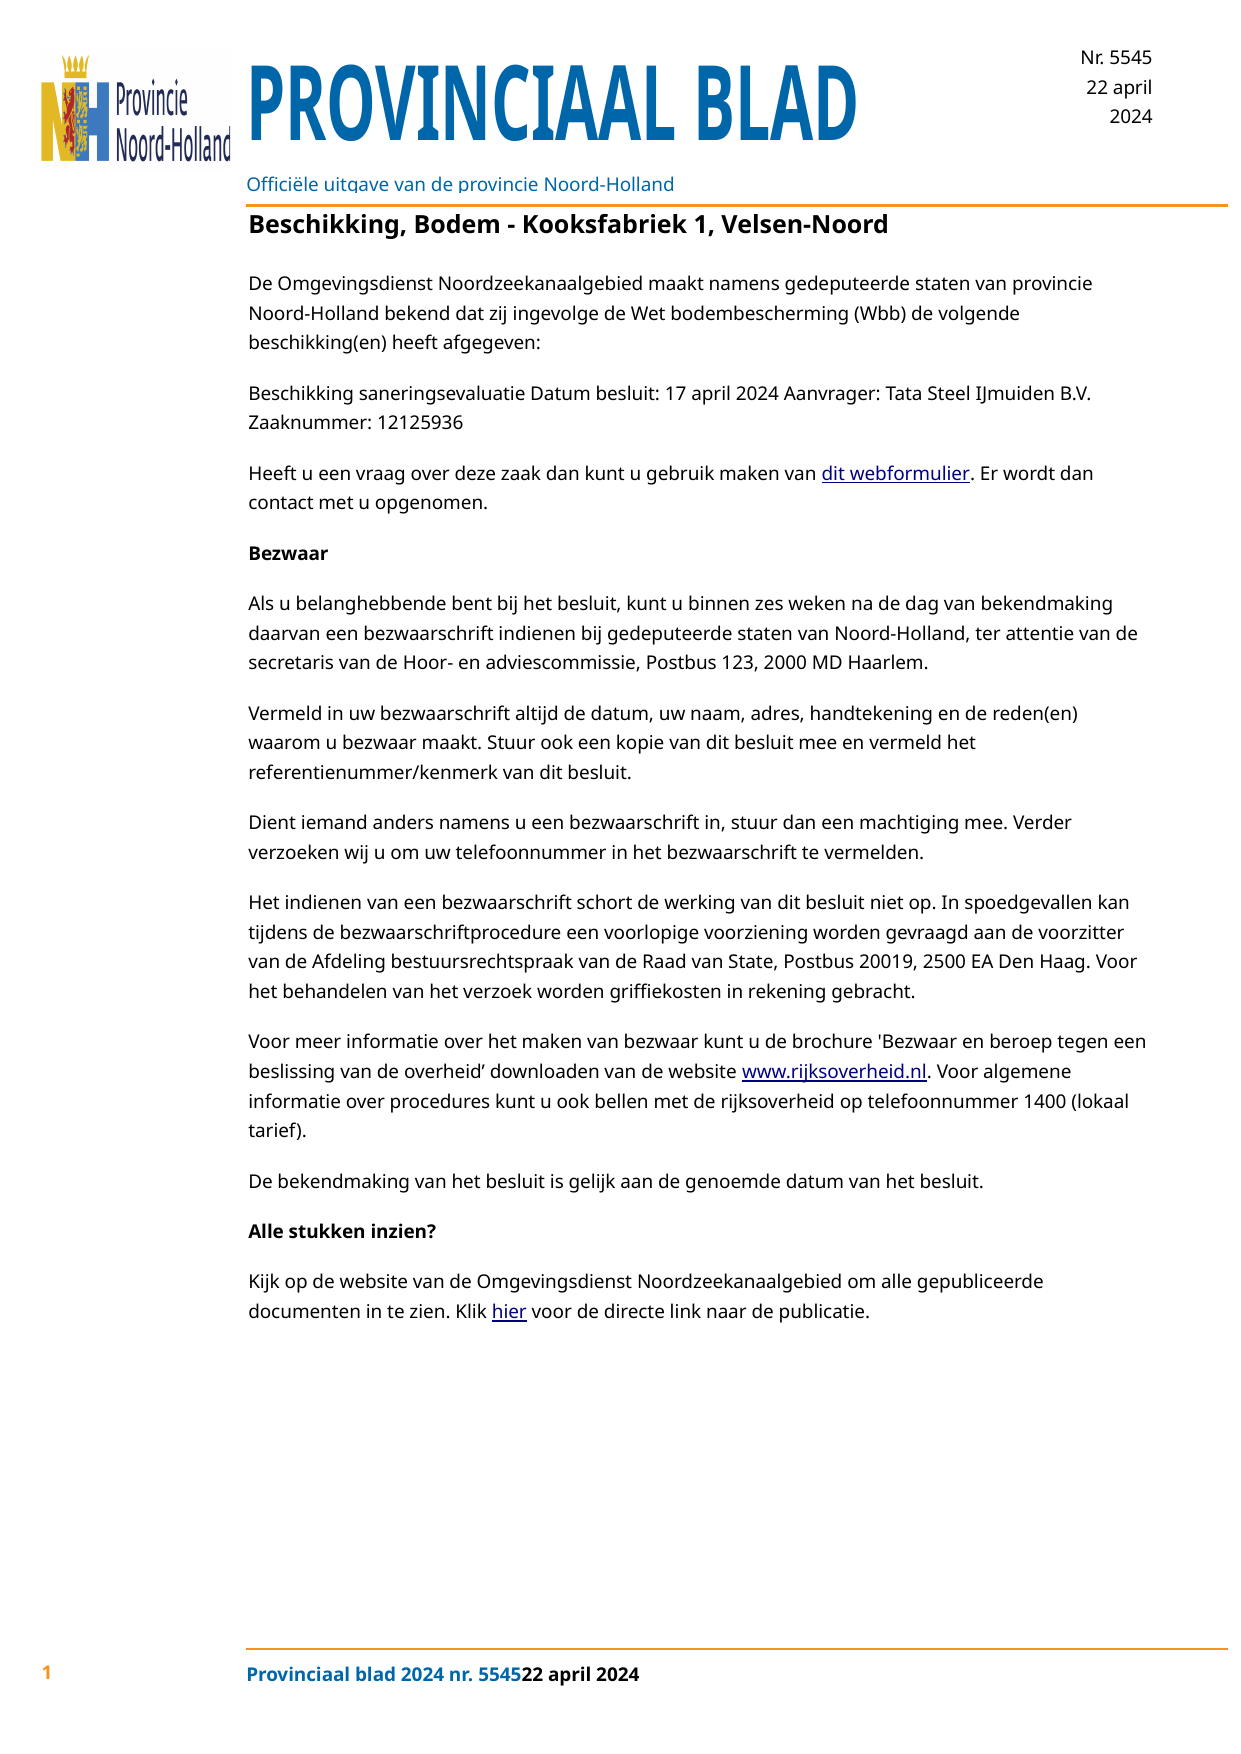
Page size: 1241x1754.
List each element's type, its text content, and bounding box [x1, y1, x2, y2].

text Beschikking saneringsevaluatie Datum besluit: 17 april 2024 Aanvrager: Tata Steel IJmuiden B.V. Zaaknummer: 12125936 [248, 380, 1152, 435]
text Alle stukken inzien? [248, 1218, 1152, 1244]
text De bekendmaking van het besluit is gelijk aan de genoemde datum van het besluit. [248, 1168, 1152, 1193]
text Bezwaar [248, 540, 1152, 566]
text Kijk op de website van de Omgevingsdienst Noordzeekanaalgebied om alle gepubliceerde documenten in te zien. Klik hier voor de directe link naar de publicatie. [248, 1269, 1152, 1324]
text Beschikking, Bodem - Kooksfabriek 1, Velsen-Noord [248, 207, 1152, 241]
text Dient iemand anders namens u een bezwaarschrift in, stuur dan een machtiging mee. Verder verzoeken wij u om uw telefoonnummer in het bezwaarschrift te vermelden. [248, 809, 1152, 865]
text Het indienen van een bezwaarschrift schort de werking van dit besluit niet op. In spoedgevallen kan tijdens de bezwaarschriftprocedure een voorlopige voorziening worden gevraagd aan de voorzitter van de Afdeling bestuursrechtspraak van de Raad van State, Postbus 20019, 2500 EA Den Haag. Voor het behandelen van het verzoek worden griffiekosten in rekening gebracht. [248, 889, 1152, 1004]
text Voor meer informatie over het maken van bezwaar kunt u de brochure 'Bezwaar en beroep tegen een beslissing van de overheid’ downloaden van de website www.rijksoverheid.nl. Voor algemene informatie over procedures kunt u ook bellen met de rijksoverheid op telefoonnummer 1400 (lokaal tarief). [248, 1029, 1152, 1143]
picture [41, 47, 231, 172]
text Als u belanghebbende bent bij het besluit, kunt u binnen zes weken na de dag van bekendmaking daarvan een bezwaarschrift indienen bij gedeputeerde staten van Noord-Holland, ter attentie van de secretaris van de Hoor- en adviescommissie, Postbus 123, 2000 MD Haarlem. [248, 590, 1152, 675]
text Vermeld in uw bezwaarschrift altijd de datum, uw naam, adres, handtekening en de reden(en) waarom u bezwaar maakt. Stuur ook een kopie van dit besluit mee en vermeld het referentienummer/kenmerk van dit besluit. [248, 700, 1152, 785]
text Heeft u een vraag over deze zaak dan kunt u gebruik maken van dit webformulier. Er wordt dan contact met u opgenomen. [248, 460, 1152, 515]
text De Omgevingsdienst Noordzeekanaalgebied maakt namens gedeputeerde staten van provincie Noord-Holland bekend dat zij ingevolge de Wet bodembescherming (Wbb) de volgende beschikking(en) heeft afgegeven: [248, 270, 1152, 355]
